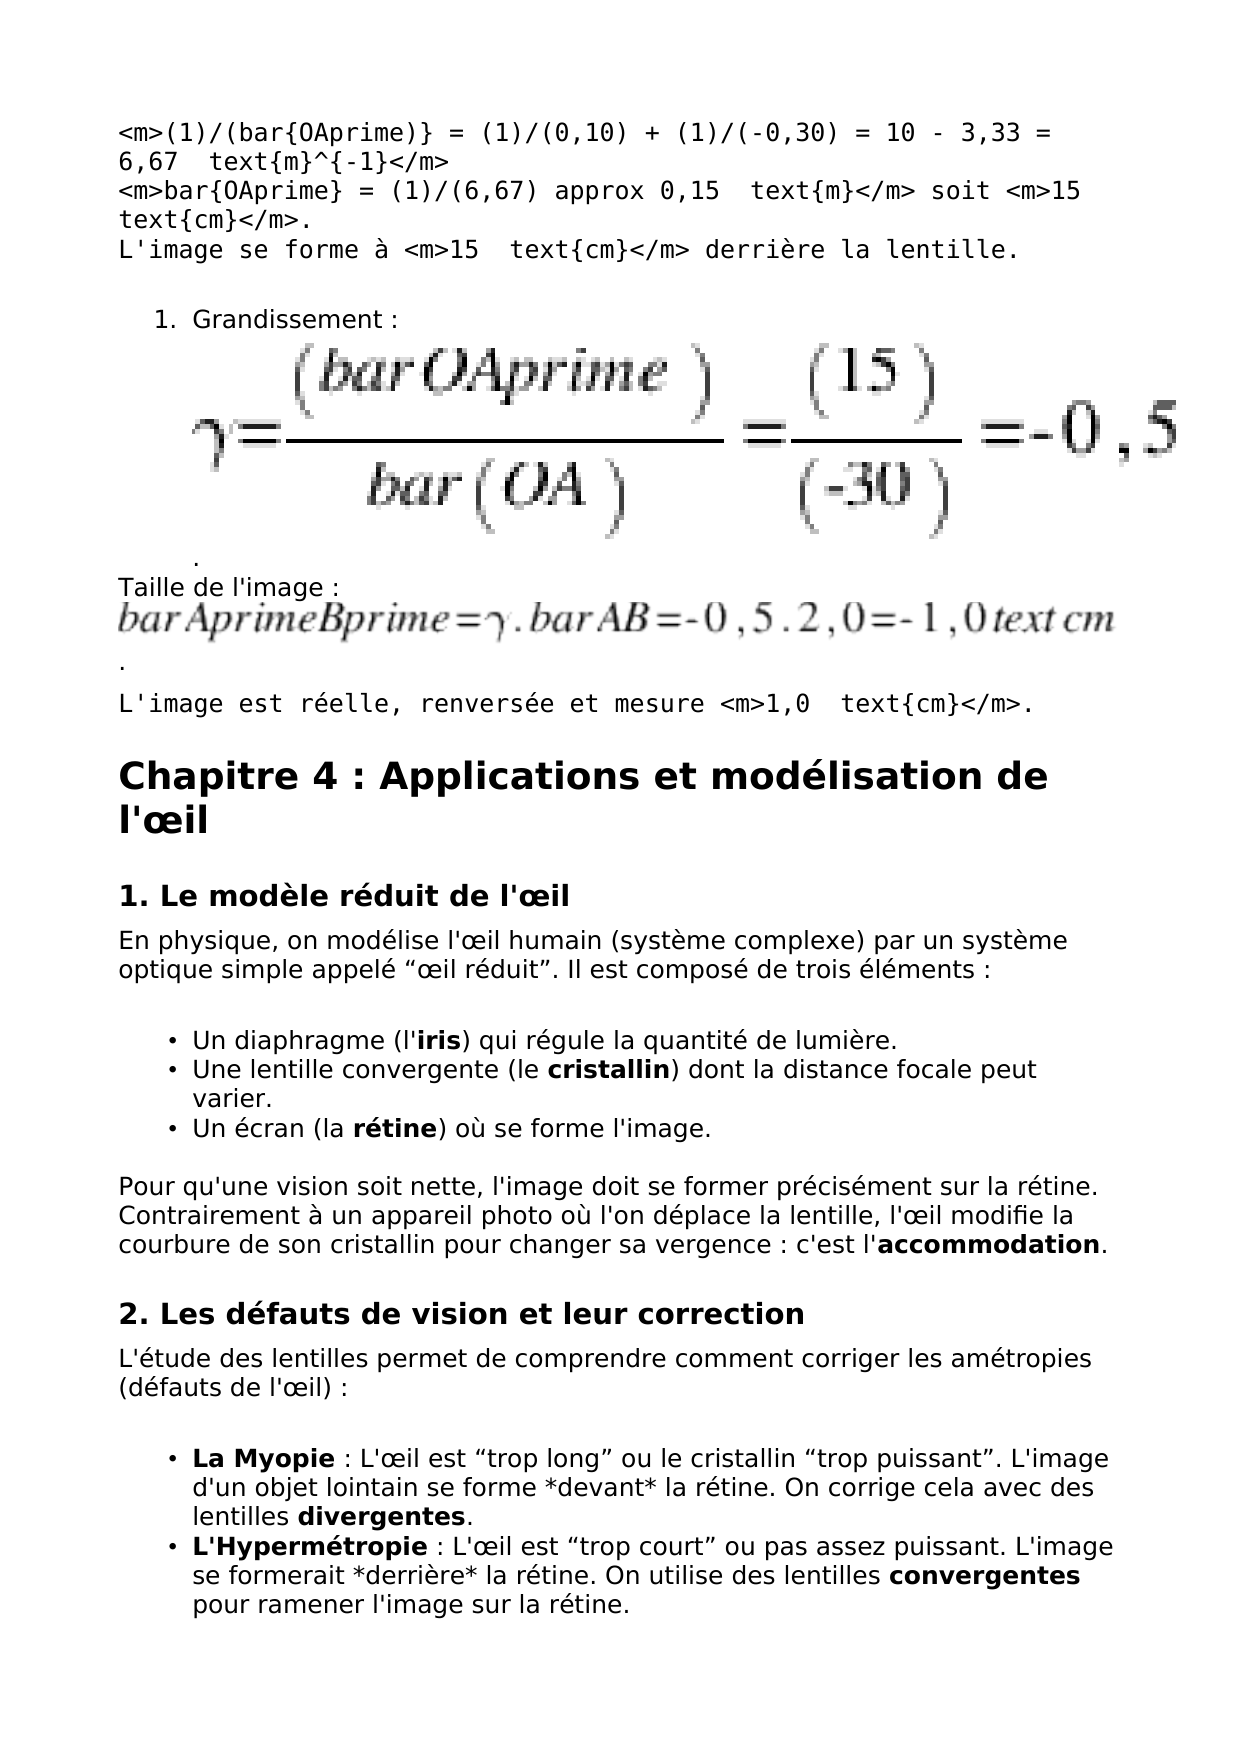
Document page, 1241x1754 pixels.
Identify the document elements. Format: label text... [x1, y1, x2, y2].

text L'image est réelle, renversée et mesure <m>1,0 text{cm}</m>. [118, 689, 1122, 718]
text <m>(1)/(bar{OAprime)} = (1)/(0,10) + (1)/(-0,30) = 10 - 3,33 = 6,67 text{m}^{-1}</m> <m>bar{OAprime} = (1)/(6,67) approx 0,15 text{m}</m> soit <m>15 text{cm}</m>. L'image se forme à <m>15 text{cm}</m> derrière la lentille. [118, 118, 1122, 264]
text Pour qu'une vision soit nette, l'image doit se former précisément sur la rétine. Contrairement à un appareil photo où l'on déplace la lentille, l'œil modifie la courbure de son cristallin pour changer sa vergence : c'est l'accommodation. [118, 1172, 1122, 1260]
picture [118, 602, 1123, 647]
text L'étude des lentilles permet de comprendre comment corriger les amétropies (défauts de l'œil) : [118, 1344, 1122, 1402]
list L'Hypermétropie : L'œil est “trop court” ou pas assez puissant. L'image se formerait *derrière* la rétine. On utilise des lentilles convergentes pour ramener l'image sur la rétine. [177, 1532, 1122, 1619]
text En physique, on modélise l'œil humain (système complexe) par un système optique simple appelé “œil réduit”. Il est composé de trois éléments : [118, 926, 1122, 984]
list La Myopie : L'œil est “trop long” ou le cristallin “trop puissant”. L'image d'un objet lointain se forme *devant* la rétine. On corrige cela avec des lentilles divergentes. [177, 1444, 1122, 1532]
list Un diaphragme (l'iris) qui régule la quantité de lumière. [177, 1026, 1122, 1055]
subtitle Chapitre 4 : Applications et modélisation de l'œil [118, 755, 1122, 842]
list Grandissement : . [177, 305, 1122, 573]
subtitle 2. Les défauts de vision et leur correction [118, 1297, 1122, 1331]
list Une lentille convergente (le cristallin) dont la distance focale peut varier. [177, 1055, 1122, 1114]
text . [118, 647, 1122, 676]
list Un écran (la rétine) où se forme l'image. [177, 1114, 1122, 1143]
picture [192, 334, 1196, 544]
subtitle 1. Le modèle réduit de l'œil [118, 879, 1122, 913]
text Taille de l'image : [118, 573, 1122, 602]
